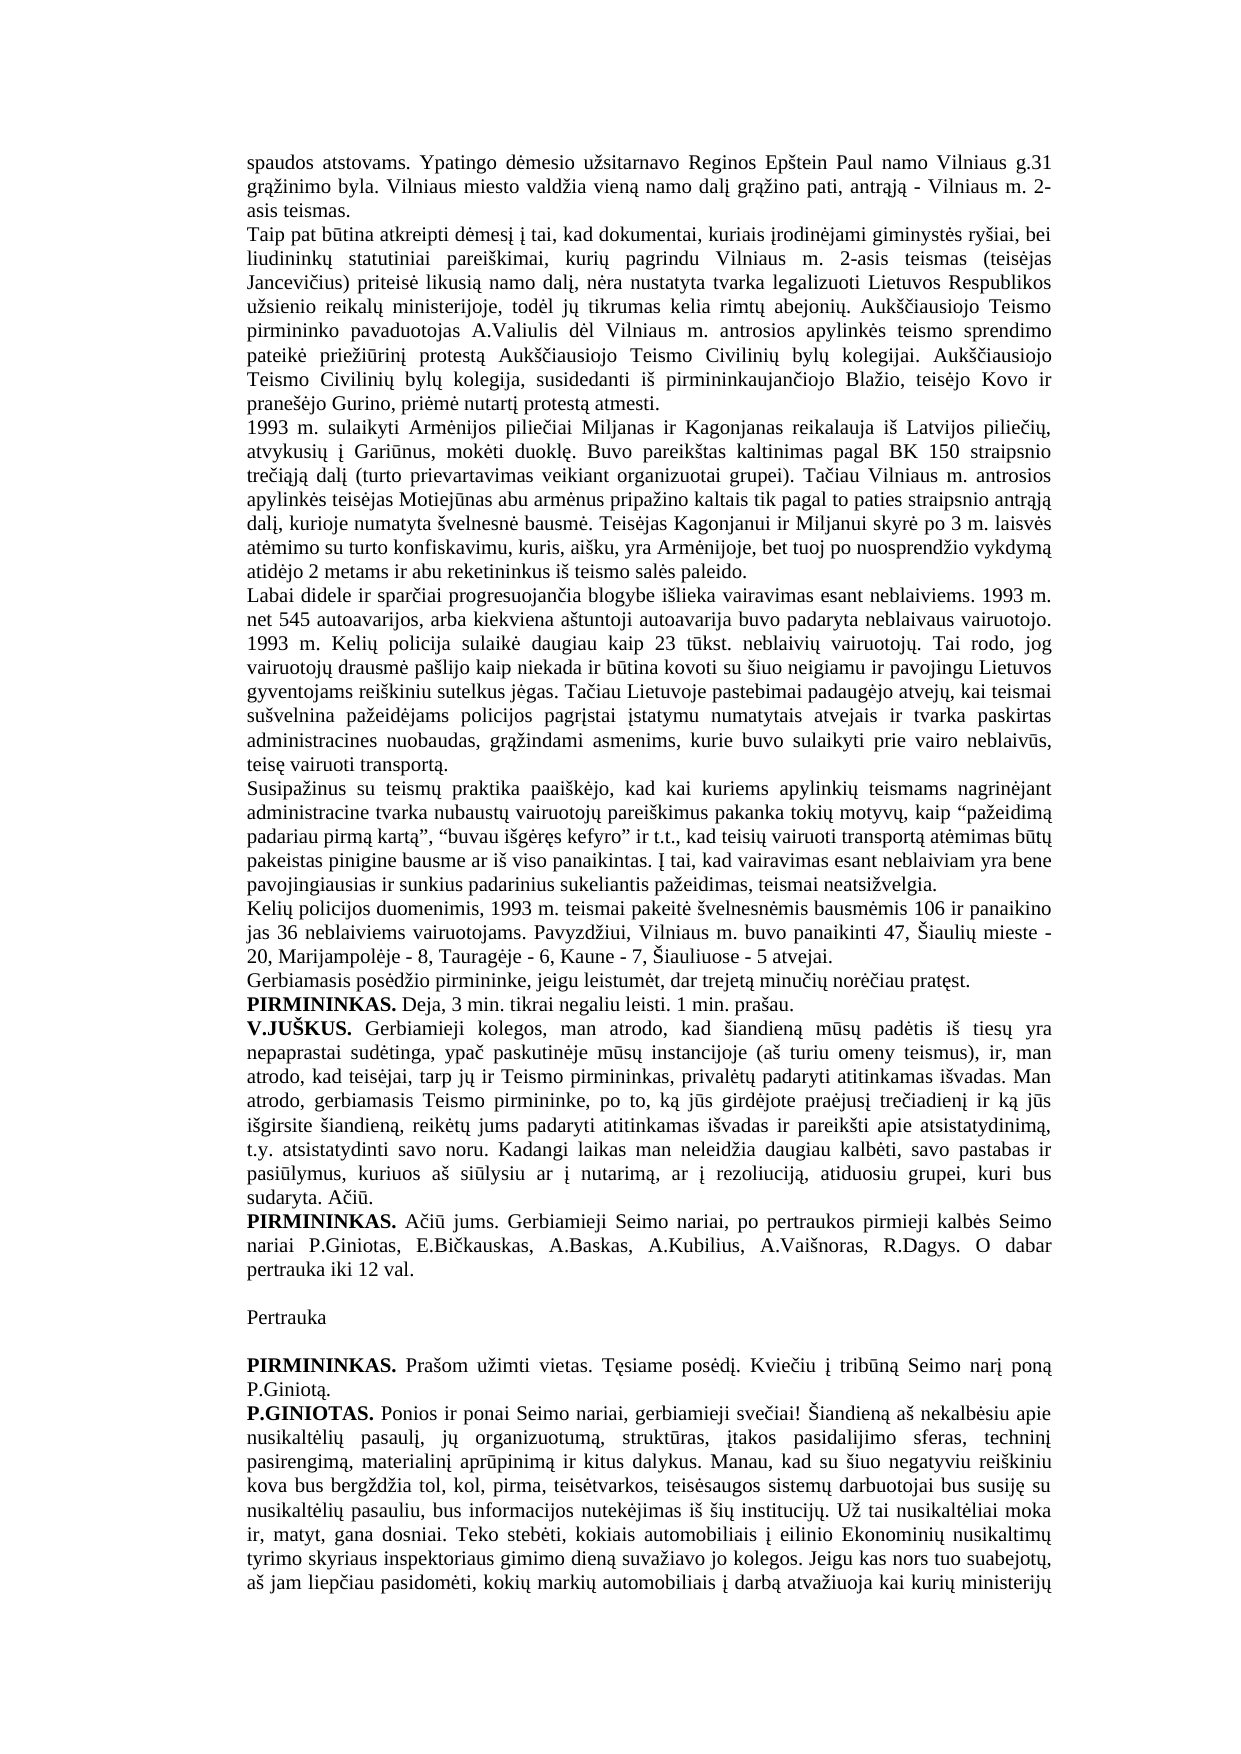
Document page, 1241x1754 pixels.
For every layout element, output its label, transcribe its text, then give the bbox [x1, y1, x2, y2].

text Kelių policijos duomenimis, 1993 m. teismai pakeitė švelnesnėmis bausmėmis 106 ir panaikino jas 36 neblaiviems vairuotojams. Pavyzdžiui, Vilniaus m. buvo panaikinti 47, Šiaulių mieste - 20, Marijampolėje - 8, Tauragėje - 6, Kaune - 7, Šiauliuose - 5 atvejai. [247, 896, 1053, 968]
text Taip pat būtina atkreipti dėmesį į tai, kad dokumentai, kuriais įrodinėjami giminystės ryšiai, bei liudininkų statutiniai pareiškimai, kurių pagrindu Vilniaus m. 2-asis teismas (teisėjas Jancevičius) priteisė likusią namo dalį, nėra nustatyta tvarka legalizuoti Lietuvos Respublikos užsienio reikalų ministerijoje, todėl jų tikrumas kelia rimtų abejonių. Aukščiausiojo Teismo pirmininko pavaduotojas A.Valiulis dėl Vilniaus m. antrosios apylinkės teismo sprendimo pateikė priežiūrinį protestą Aukščiausiojo Teismo Civilinių bylų kolegijai. Aukščiausiojo Teismo Civilinių bylų kolegija, susidedanti iš pirmininkaujančiojo Blažio, teisėjo Kovo ir pranešėjo Gurino, priėmė nutartį protestą atmesti. [247, 222, 1053, 415]
text V.JUŠKUS. Gerbiamieji kolegos, man atrodo, kad šiandieną mūsų padėtis iš tiesų yra nepaprastai sudėtinga, ypač paskutinėje mūsų instancijoje (aš turiu omeny teismus), ir, man atrodo, kad teisėjai, tarp jų ir Teismo pirmininkas, privalėtų padaryti atitinkamas išvadas. Man atrodo, gerbiamasis Teismo pirmininke, po to, ką jūs girdėjote praėjusį trečiadienį ir ką jūs išgirsite šiandieną, reikėtų jums padaryti atitinkamas išvadas ir pareikšti apie atsistatydinimą, t.y. atsistatydinti savo noru. Kadangi laikas man neleidžia daugiau kalbėti, savo pastabas ir pasiūlymus, kuriuos aš siūlysiu ar į nutarimą, ar į rezoliuciją, atiduosiu grupei, kuri bus sudaryta. Ačiū. [247, 1016, 1053, 1209]
text PIRMININKAS. Prašom užimti vietas. Tęsiame posėdį. Kviečiu į tribūną Seimo narį poną P.Giniotą. [247, 1353, 1053, 1401]
text Gerbiamasis posėdžio pirmininke, jeigu leistumėt, dar trejetą minučių norėčiau pratęst. [247, 968, 1053, 992]
text Pertrauka [247, 1305, 1053, 1329]
text Susipažinus su teismų praktika paaiškėjo, kad kai kuriems apylinkių teismams nagrinėjant administracine tvarka nubaustų vairuotojų pareiškimus pakanka tokių motyvų, kaip “pažeidimą padariau pirmą kartą”, “buvau išgėręs kefyro” ir t.t., kad teisių vairuoti transportą atėmimas būtų pakeistas pinigine bausme ar iš viso panaikintas. Į tai, kad vairavimas esant neblaiviam yra bene pavojingiausias ir sunkius padarinius sukeliantis pažeidimas, teismai neatsižvelgia. [247, 776, 1053, 896]
text PIRMININKAS. Deja, 3 min. tikrai negaliu leisti. 1 min. prašau. [247, 992, 1053, 1016]
text P.GINIOTAS. Ponios ir ponai Seimo nariai, gerbiamieji svečiai! Šiandieną aš nekalbėsiu apie nusikaltėlių pasaulį, jų organizuotumą, struktūras, įtakos pasidalijimo sferas, techninį pasirengimą, materialinį aprūpinimą ir kitus dalykus. Manau, kad su šiuo negatyviu reiškiniu kova bus bergždžia tol, kol, pirma, teisėtvarkos, teisėsaugos sistemų darbuotojai bus susiję su nusikaltėlių pasauliu, bus informacijos nutekėjimas iš šių institucijų. Už tai nusikaltėliai moka ir, matyt, gana dosniai. Teko stebėti, kokiais automobiliais į eilinio Ekonominių nusikaltimų tyrimo skyriaus inspektoriaus gimimo dieną suvažiavo jo kolegos. Jeigu kas nors tuo suabejotų, aš jam liepčiau pasidomėti, kokių markių automobiliais į darbą atvažiuoja kai kurių ministerijų [247, 1401, 1053, 1594]
text spaudos atstovams. Ypatingo dėmesio užsitarnavo Reginos Epštein Paul namo Vilniaus g.31 grąžinimo byla. Vilniaus miesto valdžia vieną namo dalį grąžino pati, antrąją - Vilniaus m. 2-asis teismas. [247, 150, 1053, 222]
text Labai didele ir sparčiai progresuojančia blogybe išlieka vairavimas esant neblaiviems. 1993 m. net 545 autoavarijos, arba kiekviena aštuntoji autoavarija buvo padaryta neblaivaus vairuotojo. 1993 m. Kelių policija sulaikė daugiau kaip 23 tūkst. neblaivių vairuotojų. Tai rodo, jog vairuotojų drausmė pašlijo kaip niekada ir būtina kovoti su šiuo neigiamu ir pavojingu Lietuvos gyventojams reiškiniu sutelkus jėgas. Tačiau Lietuvoje pastebimai padaugėjo atvejų, kai teismai sušvelnina pažeidėjams policijos pagrįstai įstatymu numatytais atvejais ir tvarka paskirtas administracines nuobaudas, grąžindami asmenims, kurie buvo sulaikyti prie vairo neblaivūs, teisę vairuoti transportą. [247, 583, 1053, 776]
text PIRMININKAS. Ačiū jums. Gerbiamieji Seimo nariai, po pertraukos pirmieji kalbės Seimo nariai P.Giniotas, E.Bičkauskas, A.Baskas, A.Kubilius, A.Vaišnoras, R.Dagys. O dabar pertrauka iki 12 val. [247, 1209, 1053, 1281]
text 1993 m. sulaikyti Armėnijos piliečiai Miljanas ir Kagonjanas reikalauja iš Latvijos piliečių, atvykusių į Gariūnus, mokėti duoklę. Buvo pareikštas kaltinimas pagal BK 150 straipsnio trečiąją dalį (turto prievartavimas veikiant organizuotai grupei). Tačiau Vilniaus m. antrosios apylinkės teisėjas Motiejūnas abu armėnus pripažino kaltais tik pagal to paties straipsnio antrąją dalį, kurioje numatyta švelnesnė bausmė. Teisėjas Kagonjanui ir Miljanui skyrė po 3 m. laisvės atėmimo su turto konfiskavimu, kuris, aišku, yra Armėnijoje, bet tuoj po nuosprendžio vykdymą atidėjo 2 metams ir abu reketininkus iš teismo salės paleido. [247, 415, 1053, 583]
